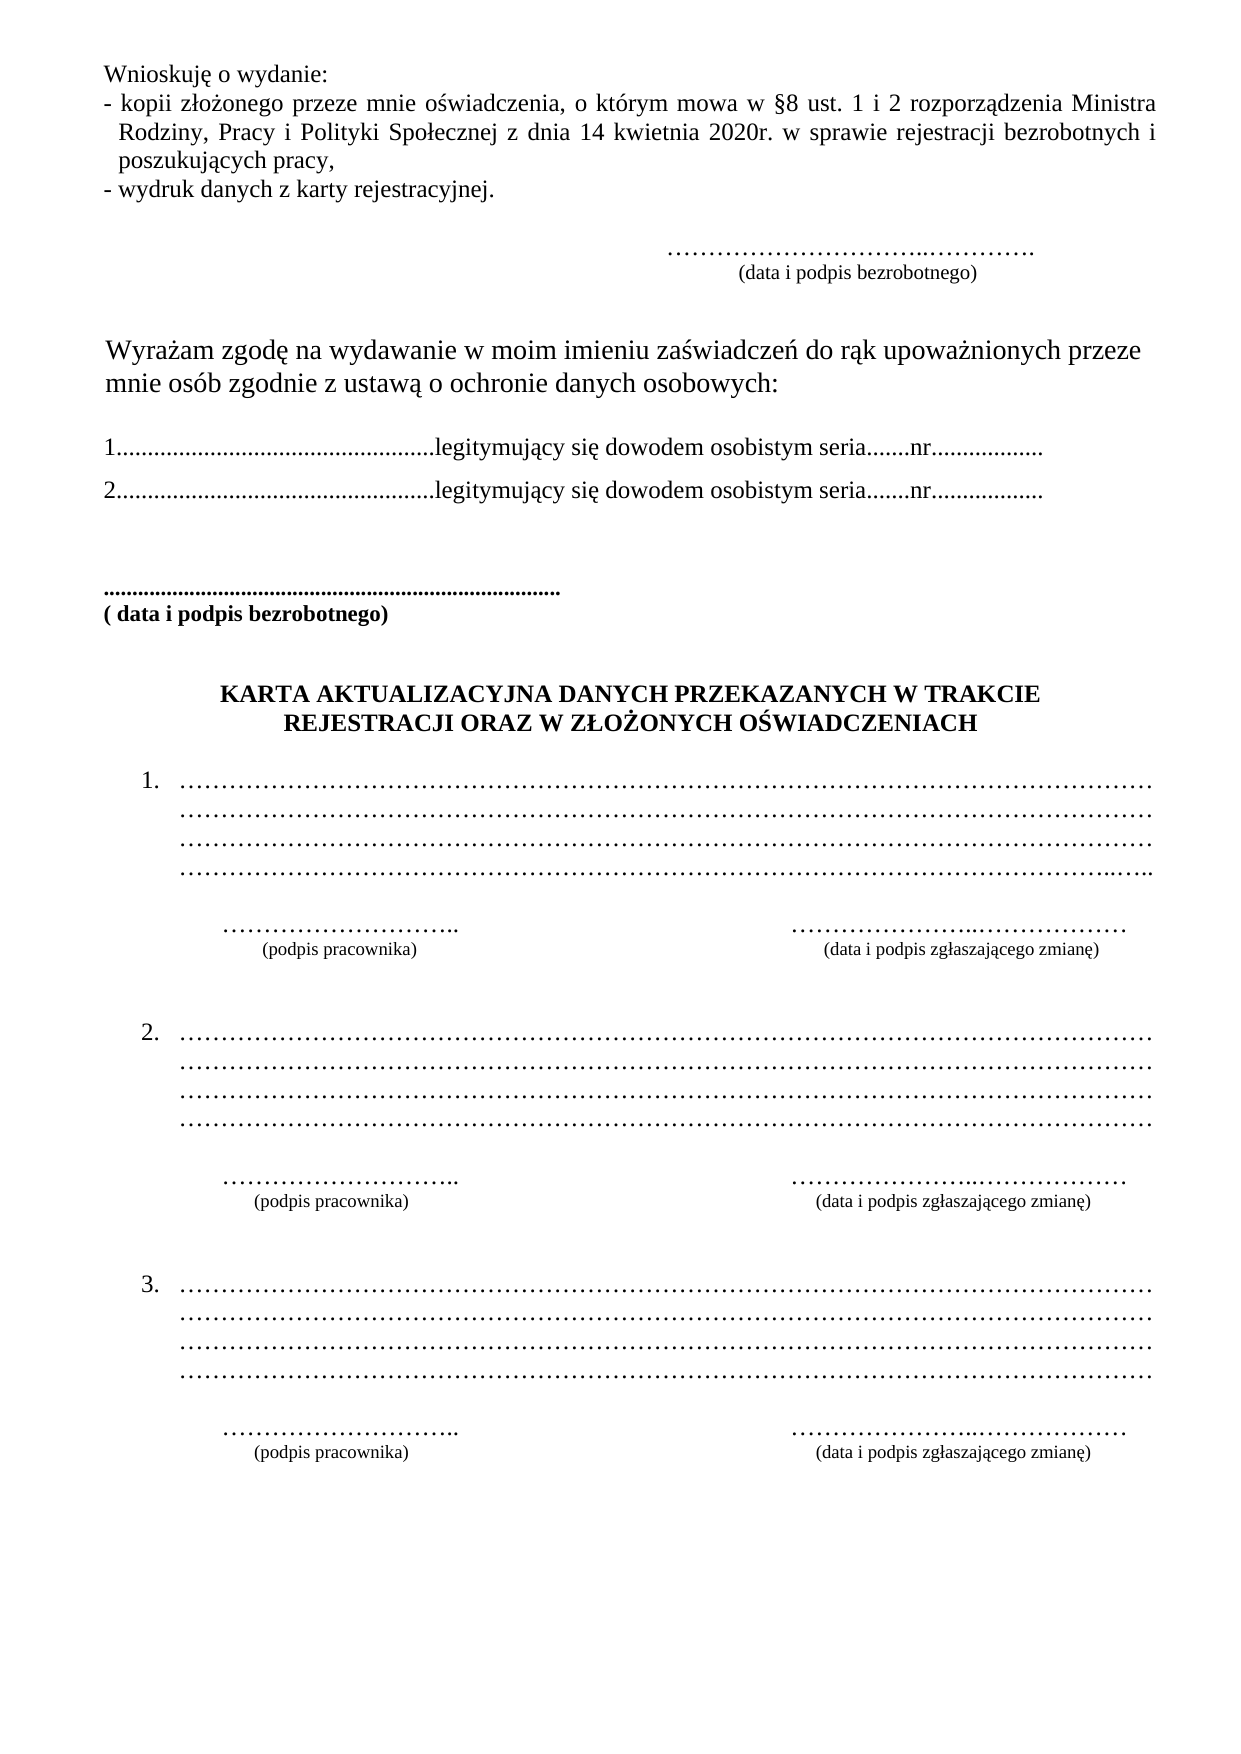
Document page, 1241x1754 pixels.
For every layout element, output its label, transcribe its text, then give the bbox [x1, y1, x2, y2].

text (podpis pracownika) (data i podpis zgłaszającego zmianę) [192, 938, 1157, 960]
text ……………………….. …………………..……………… [141, 1412, 1157, 1441]
text - kopii złożonego przeze mnie oświadczenia, o którym mowa w §8 ust. 1 i 2 rozporządzenia Ministra Rodziny, Pracy i Polityki Społecznej z dnia 14 kwietnia 2020r. w sprawie rejestracji bezrobotnych i poszukujących pracy, [103, 88, 1157, 174]
list ……………………………………………………………………………………………………………………………………………………………………………………………………………………………………………………………………………………………………………………………………………………………………………………………………………………………… [141, 1269, 1157, 1384]
text Wnioskuję o wydanie: [103, 59, 1157, 88]
text ……………………….. …………………..……………… [141, 1161, 1157, 1190]
text REJESTRACJI ORAZ W ZŁOŻONYCH OŚWIADCZENIACH [103, 708, 1157, 737]
text …………………………..…………. [103, 232, 1157, 260]
text (podpis pracownika) (data i podpis zgłaszającego zmianę) [103, 1441, 1157, 1463]
text KARTA AKTUALIZACYJNA DANYCH PRZEKAZANYCH W TRAKCIE [103, 679, 1157, 708]
text - wydruk danych z karty rejestracyjnej. [103, 174, 1157, 203]
text ................................................................................ [103, 574, 1157, 600]
list …………………………………………………………………………………………………………………………………………………………………………………………………………………………………………………………………………………………………………………………………………………………………………………………………………………………..….. [141, 766, 1157, 881]
text Wyrażam zgodę na wydawanie w moim imieniu zaświadczeń do rąk upoważnionych przeze mnie osób zgodnie z ustawą o ochronie danych osobowych: [105, 332, 1157, 399]
text ……………………….. …………………..……………… [141, 909, 1157, 938]
text (data i podpis bezrobotnego) [103, 260, 1157, 284]
text 2...................................................legitymujący się dowodem osobistym seria.......nr.................. [103, 476, 1157, 504]
text 1...................................................legitymujący się dowodem osobistym seria.......nr.................. [103, 432, 1157, 461]
text (podpis pracownika) (data i podpis zgłaszającego zmianę) [103, 1190, 1157, 1211]
text ( data i podpis bezrobotnego) [103, 600, 1157, 627]
list ……………………………………………………………………………………………………………………………………………………………………………………………………………………………………………………………………………………………………………………………………………………………………………………………………………………………… [141, 1017, 1157, 1132]
